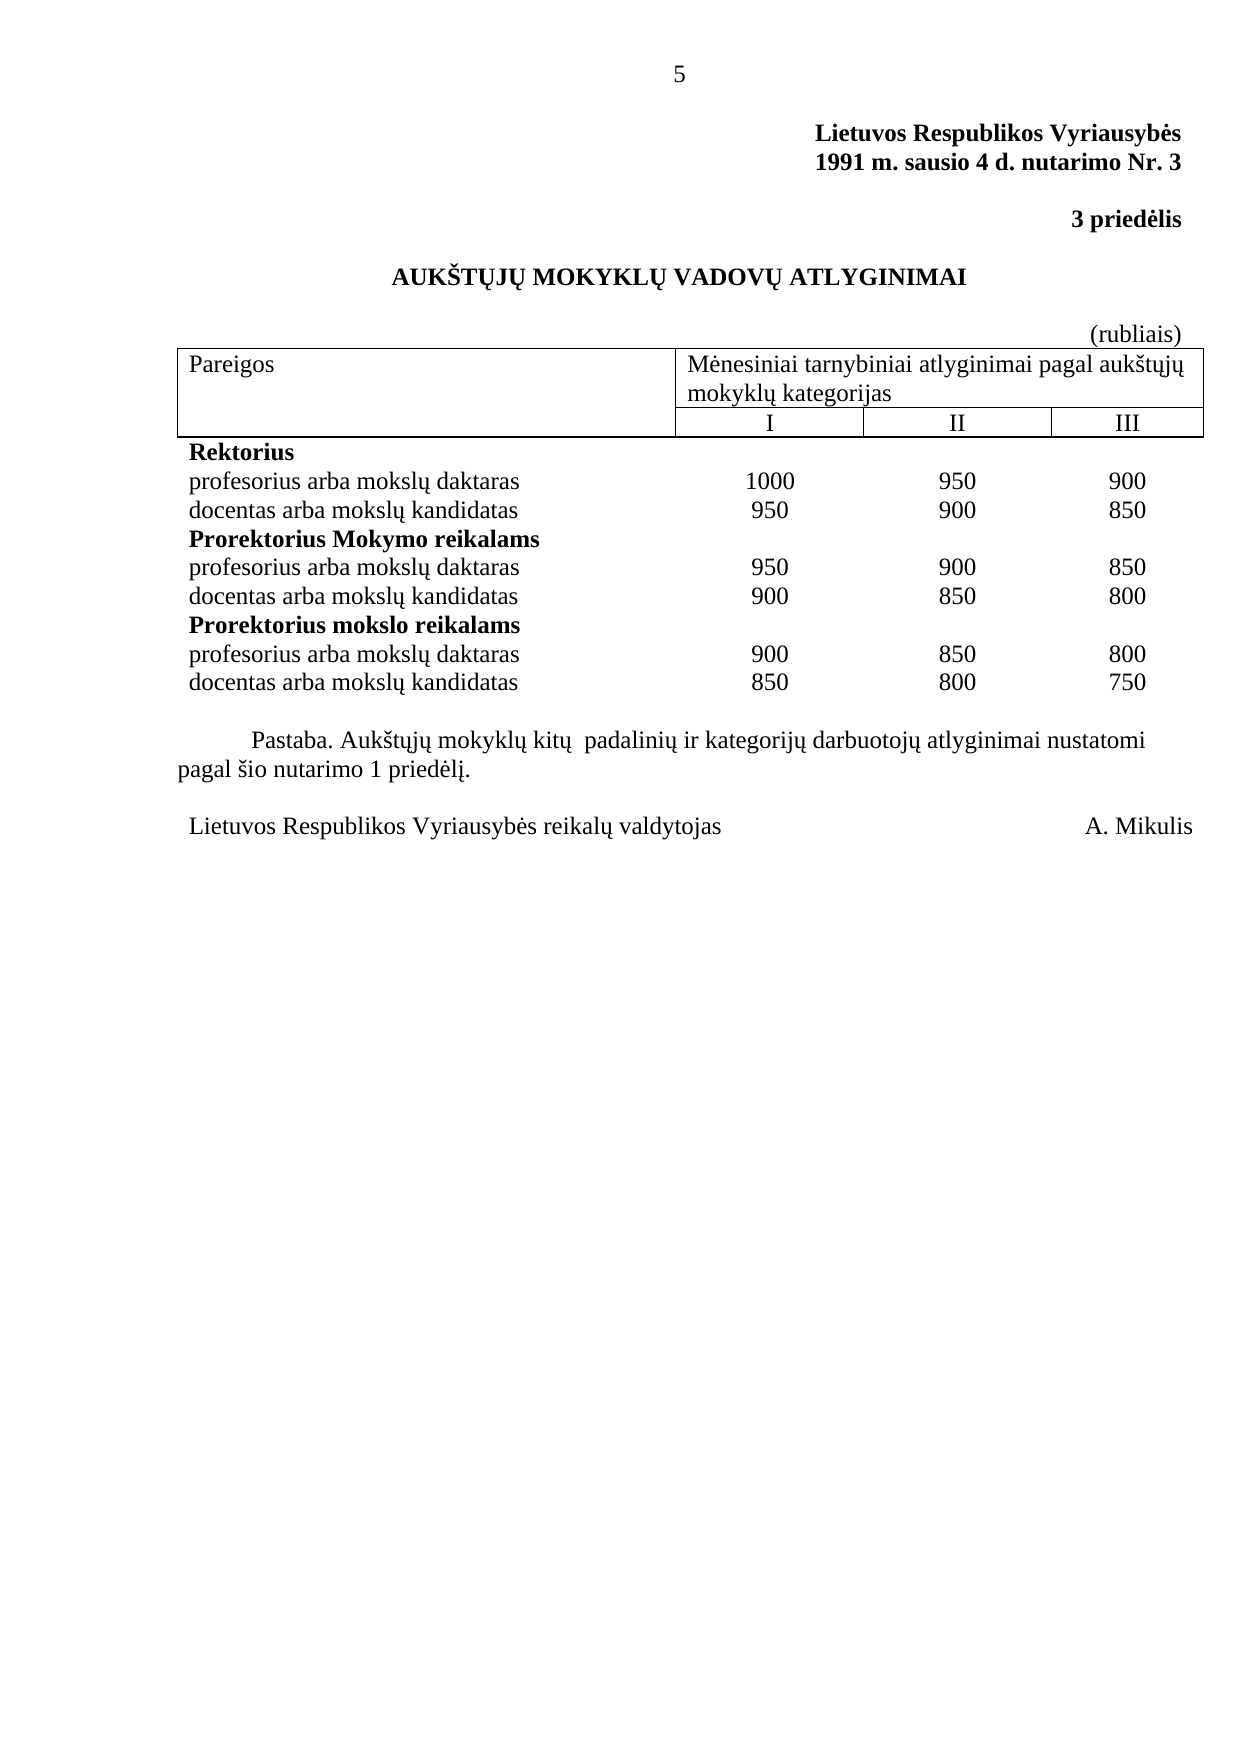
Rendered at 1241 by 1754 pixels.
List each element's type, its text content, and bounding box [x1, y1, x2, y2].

table_header Pareigos [178, 349, 675, 436]
text Pastaba. Aukštųjų mokyklų kitų padalinių ir kategorijų darbuotojų atlyginimai nustatomi pagal šio nutarimo 1 priedėlį. [177, 725, 1181, 782]
table_cell 950 900 [676, 524, 863, 610]
table_cell 1000 950 [676, 438, 863, 524]
text 3 priedėlis [615, 204, 1181, 233]
table_cell III [1052, 408, 1203, 436]
table_cell 900 850 [1051, 438, 1204, 524]
text (rubliais) [177, 319, 1181, 348]
table_cell 900 850 [864, 524, 1051, 610]
table_cell Prorektorius Mokymo reikalams profesorius arba mokslų daktaras docentas arba mokslų kandidatas [177, 524, 676, 610]
table_cell 950 900 [864, 438, 1051, 524]
table_cell 850 800 [1051, 524, 1204, 610]
table_header Mėnesiniai tarnybiniai atlyginimai pagal aukštųjų mokyklų kategorijas [676, 349, 1203, 407]
table_cell 900 850 [676, 610, 863, 696]
table_header Lietuvos Respublikos Vyriausybės reikalų valdytojas [177, 811, 951, 840]
table_cell 850 800 [864, 610, 1051, 696]
table_header A. Mikulis [951, 811, 1204, 840]
table_cell I [676, 408, 863, 436]
table_cell 800 750 [1051, 610, 1204, 696]
text 1991 m. sausio 4 d. nutarimo Nr. 3 [615, 147, 1181, 176]
table_cell Rektorius profesorius arba mokslų daktaras docentas arba mokslų kandidatas [177, 438, 676, 524]
table_cell Prorektorius mokslo reikalams profesorius arba mokslų daktaras docentas arba mokslų kandidatas [177, 610, 676, 696]
table_cell II [864, 408, 1051, 436]
text Lietuvos Respublikos Vyriausybės [615, 118, 1181, 147]
text Aukštųjų mokyklų vadovų atlyginimai [177, 262, 1181, 291]
